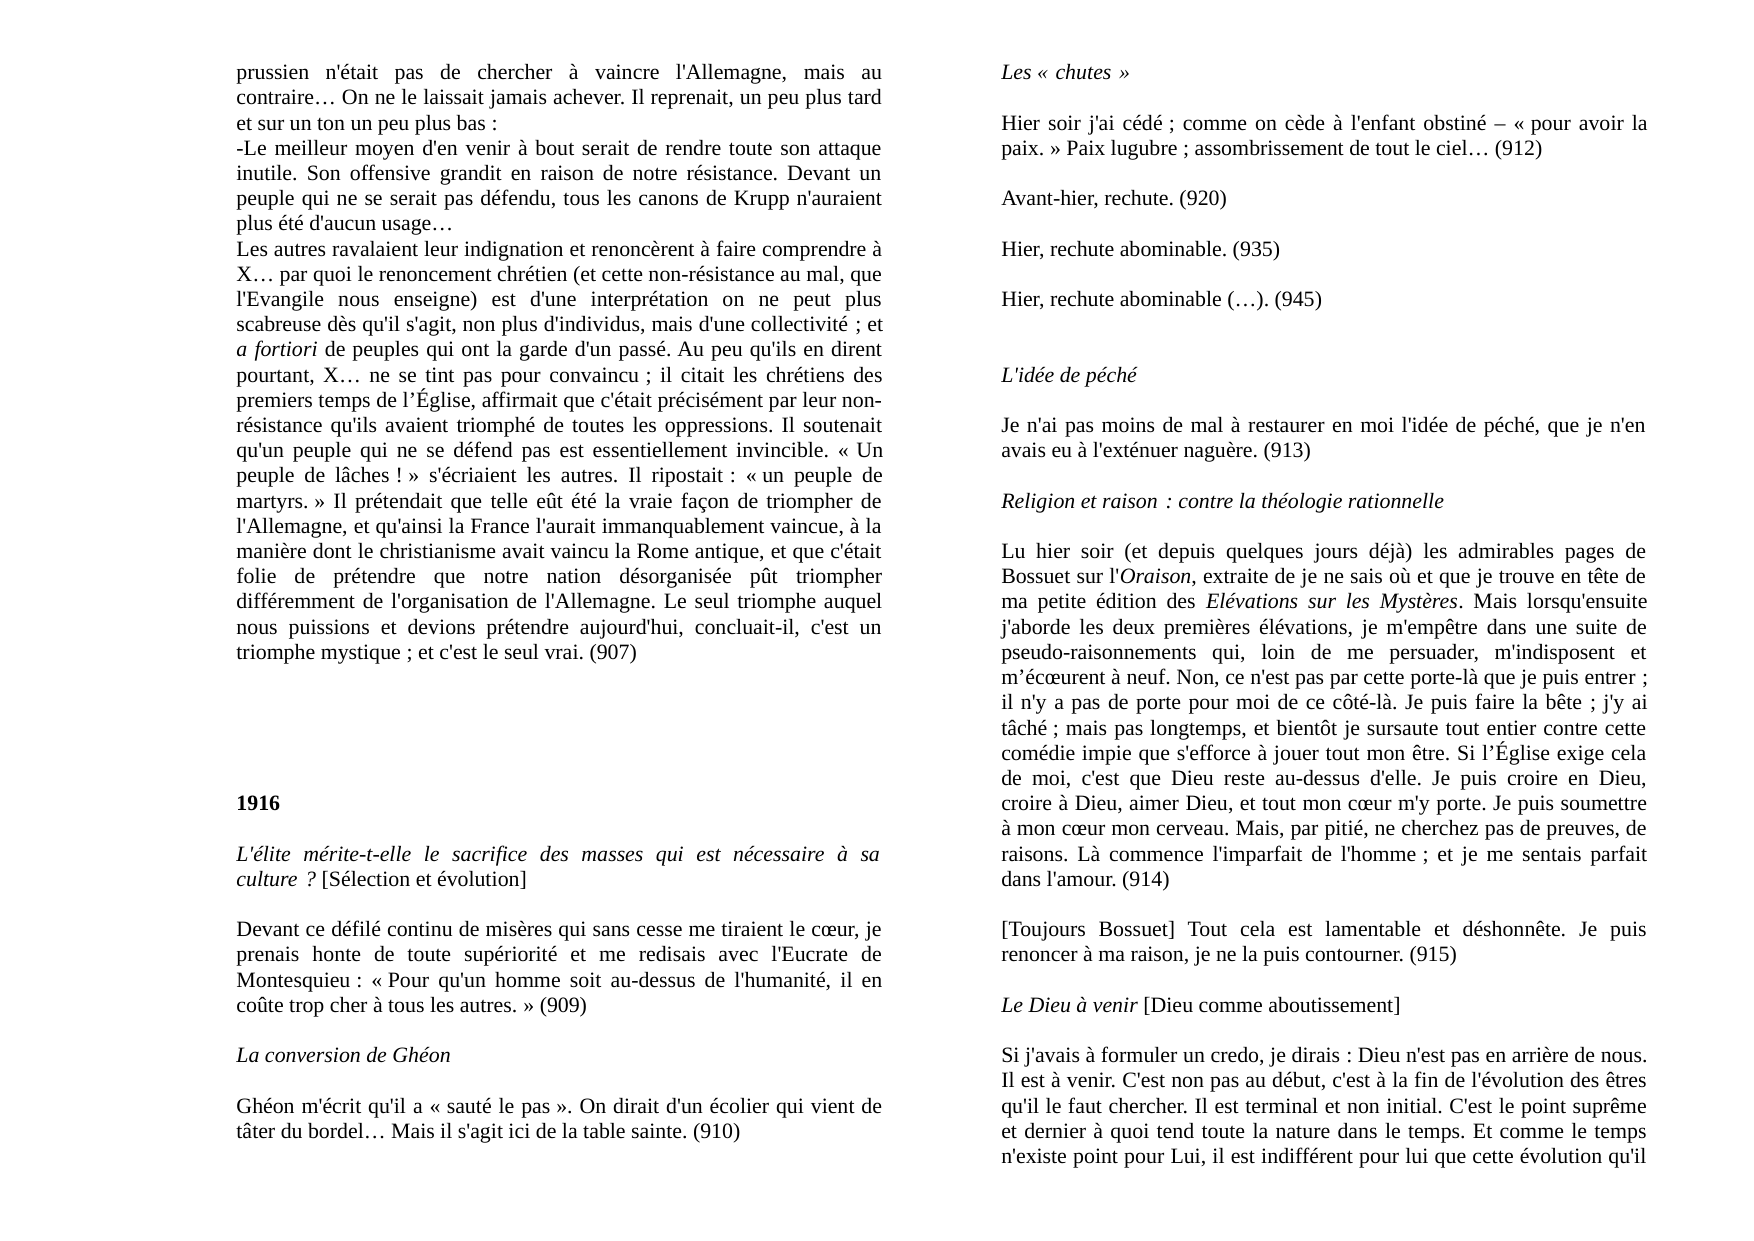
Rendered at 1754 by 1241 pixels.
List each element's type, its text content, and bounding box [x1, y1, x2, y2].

text L'idée de péché [1001, 362, 1648, 387]
text Les autres ravalaient leur indignation et renoncèrent à faire comprendre à X… par quoi le renoncement chrétien (et cette non-résistance au mal, que l'Evangile nous enseigne) est d'une interprétation on ne peut plus scabreuse dès qu'il s'agit, non plus d'individus, mais d'une collectivité ; et a fortiori de peuples qui ont la garde d'un passé. Au peu qu'ils en dirent pourtant, X… ne se tint pas pour convaincu ; il citait les chrétiens des premiers temps de l’Église, affirmait que c'était précisément par leur non-résistance qu'ils avaient triomphé de toutes les oppressions. Il soutenait qu'un peuple qui ne se défend pas est essentiellement invincible. « Un peuple de lâches ! » s'écriaient les autres. Il ripostait : « un peuple de martyrs. » Il prétendait que telle eût été la vraie façon de triompher de l'Allemagne, et qu'ainsi la France l'aurait immanquablement vaincue, à la manière dont le christianisme avait vaincu la Rome antique, et que c'était folie de prétendre que notre nation désorganisée pût triompher différemment de l'organisation de l'Allemagne. Le seul triomphe auquel nous puissions et devions prétendre aujourd'hui, concluait-il, c'est un triomphe mystique ; et c'est le seul vrai. (907) [236, 236, 883, 664]
text Hier, rechute abominable (…). (945) [1001, 286, 1648, 311]
text Lu hier soir (et depuis quelques jours déjà) les admirables pages de Bossuet sur l'Oraison, extraite de je ne sais où et que je trouve en tête de ma petite édition des Elévations sur les Mystères. Mais lorsqu'ensuite j'aborde les deux premières élévations, je m'empêtre dans une suite de pseudo-raisonnements qui, loin de me persuader, m'indisposent et m’écœurent à neuf. Non, ce n'est pas par cette porte-là que je puis entrer ; il n'y a pas de porte pour moi de ce côté-là. Je puis faire la bête ; j'y ai tâché ; mais pas longtemps, et bientôt je sursaute tout entier contre cette comédie impie que s'efforce à jouer tout mon être. Si l’Église exige cela de moi, c'est que Dieu reste au-dessus d'elle. Je puis croire en Dieu, croire à Dieu, aimer Dieu, et tout mon cœur m'y porte. Je puis soumettre à mon cœur mon cerveau. Mais, par pitié, ne cherchez pas de preuves, de raisons. Là commence l'imparfait de l'homme ; et je me sentais parfait dans l'amour. (914) [1001, 538, 1648, 891]
text Religion et raison : contre la théologie rationnelle [1001, 488, 1648, 513]
text Hier, rechute abominable. (935) [1001, 236, 1648, 261]
text 1916 [236, 790, 883, 815]
text prussien n'était pas de chercher à vaincre l'Allemagne, mais au contraire… On ne le laissait jamais achever. Il reprenait, un peu plus tard et sur un ton un peu plus bas : [236, 59, 883, 135]
text Ghéon m'écrit qu'il a « sauté le pas ». On dirait d'un écolier qui vient de tâter du bordel… Mais il s'agit ici de la table sainte. (910) [236, 1093, 883, 1143]
text L'élite mérite-t-elle le sacrifice des masses qui est nécessaire à sa culture ? [Sélection et évolution] [236, 841, 883, 891]
text -Le meilleur moyen d'en venir à bout serait de rendre toute son attaque inutile. Son offensive grandit en raison de notre résistance. Devant un peuple qui ne se serait pas défendu, tous les canons de Krupp n'auraient plus été d'aucun usage… [236, 135, 883, 236]
text La conversion de Ghéon [236, 1042, 883, 1067]
text [Toujours Bossuet] Tout cela est lamentable et déshonnête. Je puis renoncer à ma raison, je ne la puis contourner. (915) [1001, 916, 1648, 967]
text Le Dieu à venir [Dieu comme aboutissement] [1001, 992, 1648, 1017]
text Hier soir j'ai cédé ; comme on cède à l'enfant obstiné – « pour avoir la paix. » Paix lugubre ; assombrissement de tout le ciel… (912) [1001, 109, 1648, 160]
text Je n'ai pas moins de mal à restaurer en moi l'idée de péché, que je n'en avais eu à l'exténuer naguère. (913) [1001, 412, 1648, 462]
text Si j'avais à formuler un credo, je dirais : Dieu n'est pas en arrière de nous. Il est à venir. C'est non pas au début, c'est à la fin de l'évolution des êtres qu'il le faut chercher. Il est terminal et non initial. C'est le point suprême et dernier à quoi tend toute la nature dans le temps. Et comme le temps n'existe point pour Lui, il est indifférent pour lui que cette évolution qu'il [1001, 1042, 1648, 1168]
text Devant ce défilé continu de misères qui sans cesse me tiraient le cœur, je prenais honte de toute supériorité et me redisais avec l'Eucrate de Montesquieu : « Pour qu'un homme soit au-dessus de l'humanité, il en coûte trop cher à tous les autres. » (909) [236, 916, 883, 1017]
text Avant-hier, rechute. (920) [1001, 185, 1648, 210]
text Les « chutes » [1001, 59, 1648, 84]
